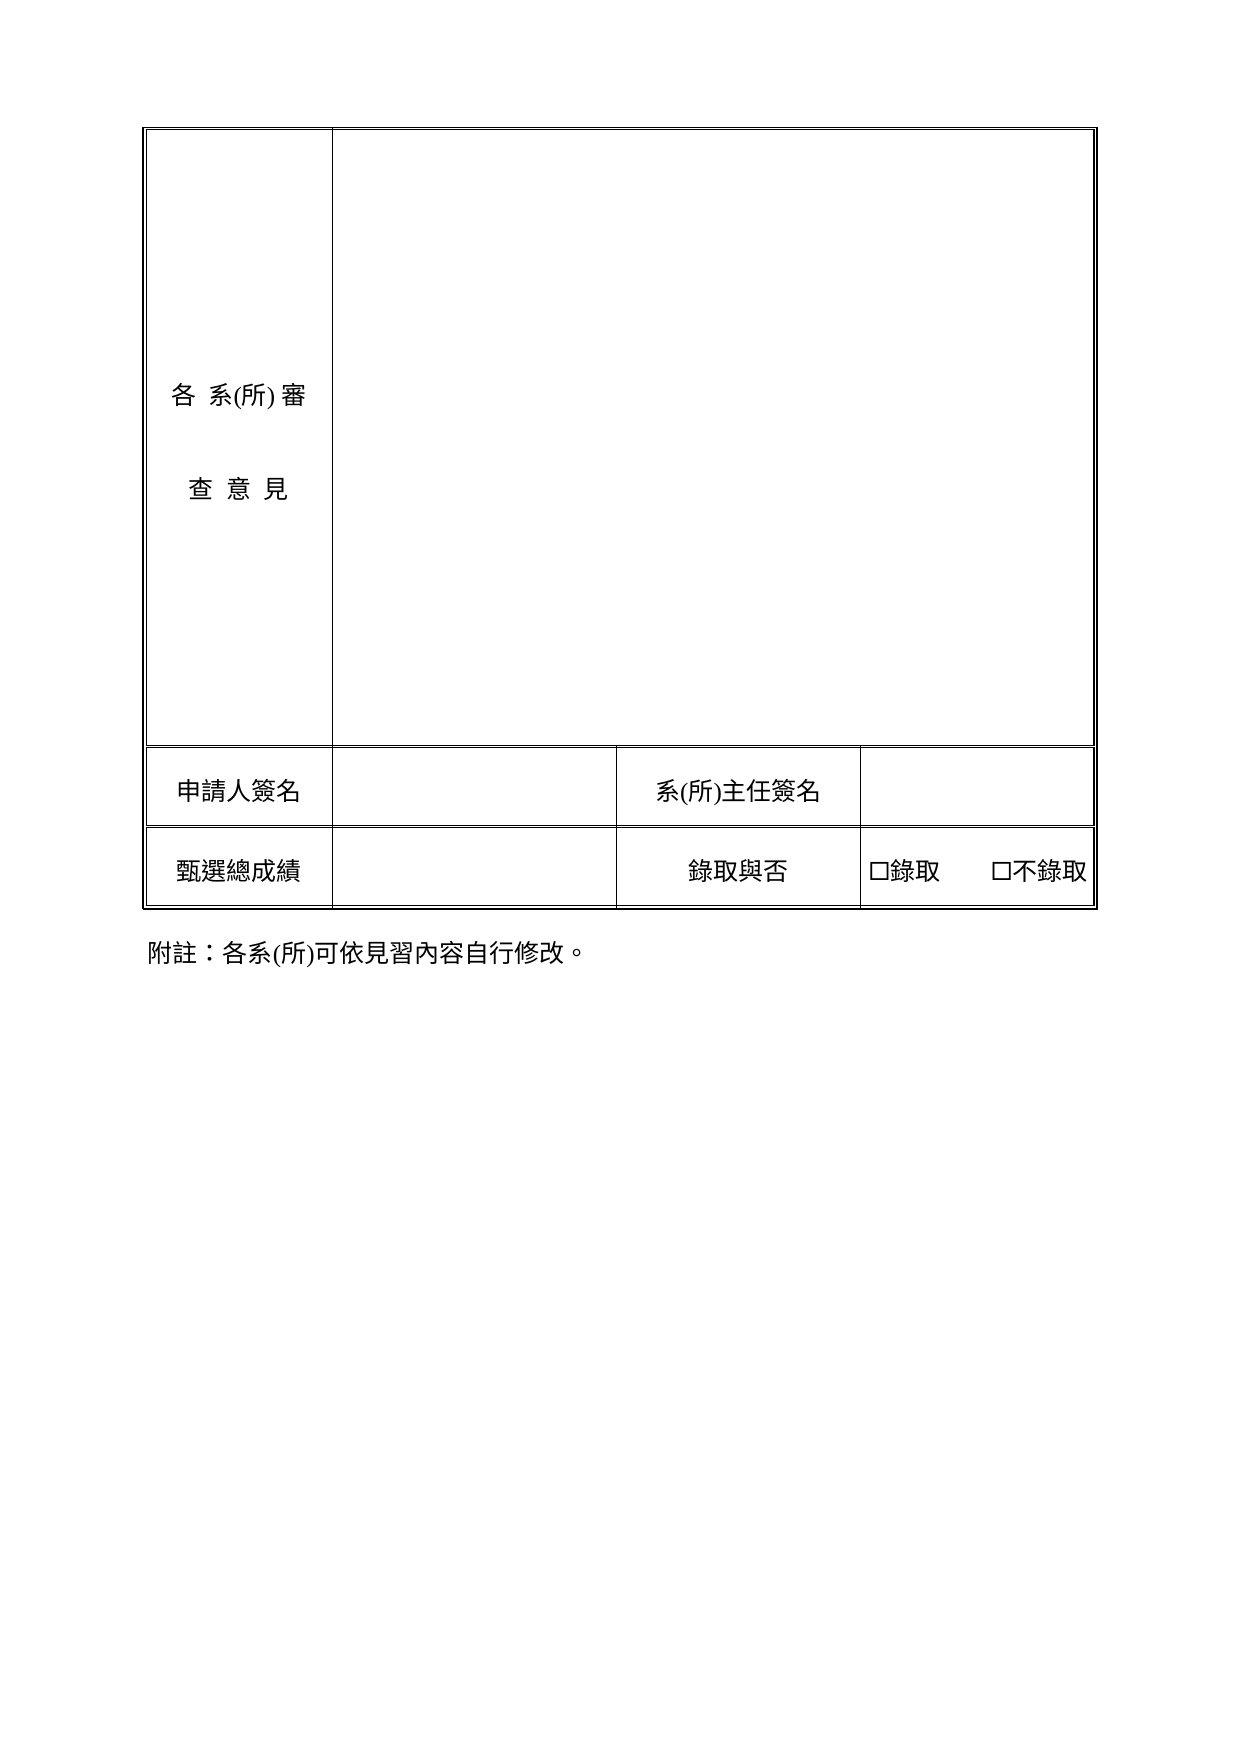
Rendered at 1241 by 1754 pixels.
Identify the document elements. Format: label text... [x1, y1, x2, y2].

table_cell [333, 828, 616, 905]
table_cell [861, 748, 1093, 825]
table_cell 各 系(所) 審 查 意 見 [147, 130, 332, 745]
table_cell 錄取與否 [617, 828, 860, 905]
text 附註：各系(所)可依見習內容自行修改。 [148, 910, 1092, 972]
table_cell 甄選總成績 [147, 828, 332, 905]
table_cell [333, 748, 616, 825]
table_cell 系(所)主任簽名 [617, 748, 860, 825]
table_cell 錄取 不錄取 [861, 828, 1093, 905]
table_cell [333, 130, 1093, 745]
table_cell 申請人簽名 [147, 748, 332, 825]
